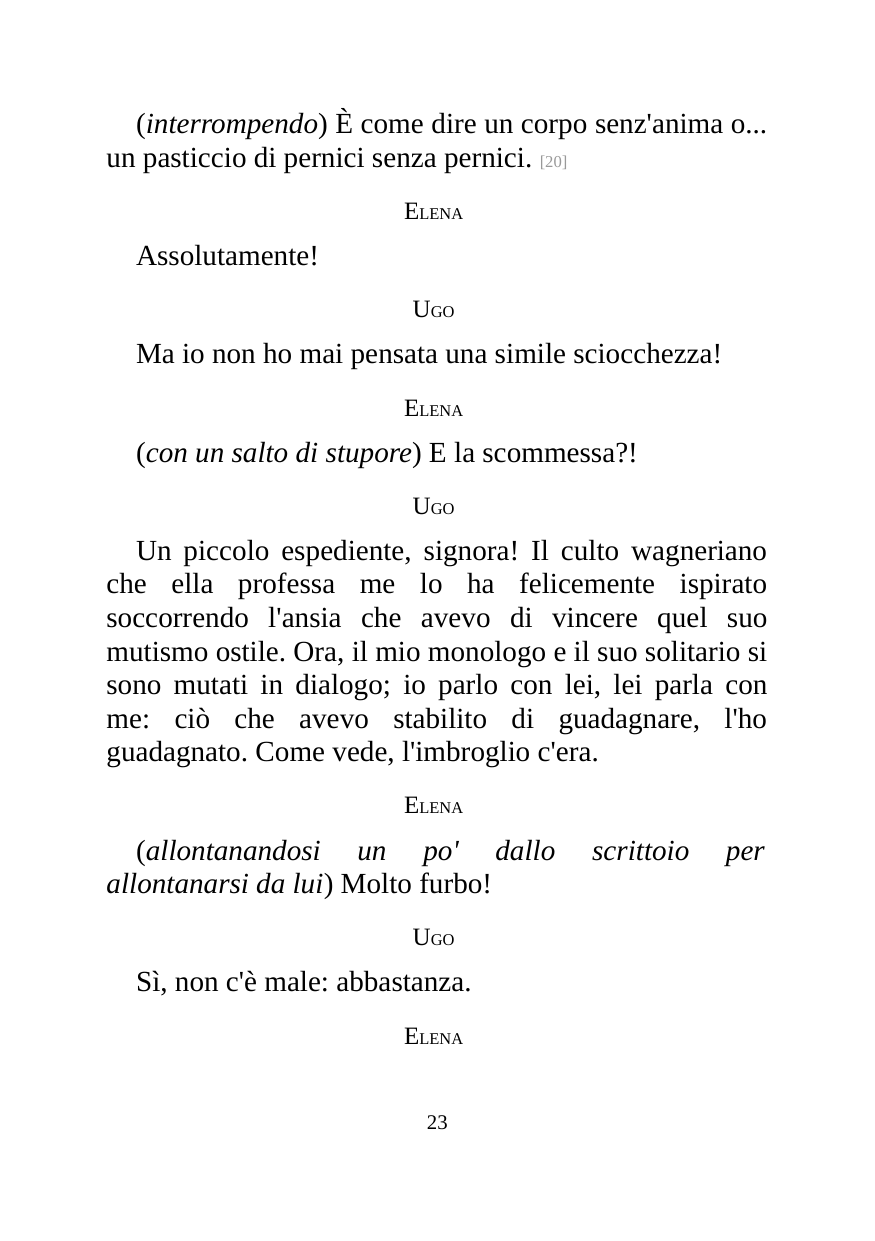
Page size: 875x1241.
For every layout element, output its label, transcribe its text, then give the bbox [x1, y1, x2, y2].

text Elena [106, 192, 768, 226]
text (con un salto di stupore) E la scommessa?! [106, 435, 768, 468]
text Ugo [106, 487, 768, 521]
text Un piccolo espediente, signora! Il culto wagneriano che ella professa me lo ha felicemente ispirato soccorrendo l'ansia che avevo di vincere quel suo mutismo ostile. Ora, il mio monologo e il suo solitario si sono mutati in dialogo; io parlo con lei, lei parla con me: ciò che avevo stabilito di guadagnare, l'ho guadagnato. Come vede, l'imbroglio c'era. [106, 533, 768, 768]
text Ma io non ho mai pensata una simile sciocchezza! [106, 336, 768, 370]
text (interrompendo) È come dire un corpo senz'anima o... un pasticcio di pernici senza pernici. [20] [106, 106, 768, 173]
text (allontanandosi un po' dallo scrittoio per allontanarsi da lui) Molto furbo! [106, 833, 768, 900]
text Sì, non c'è male: abbastanza. [106, 964, 768, 998]
text Ugo [106, 918, 768, 952]
text Elena [106, 389, 768, 422]
text Elena [106, 787, 768, 820]
text Elena [106, 1017, 768, 1050]
text Ugo [106, 290, 768, 324]
text Assolutamente! [106, 238, 768, 272]
